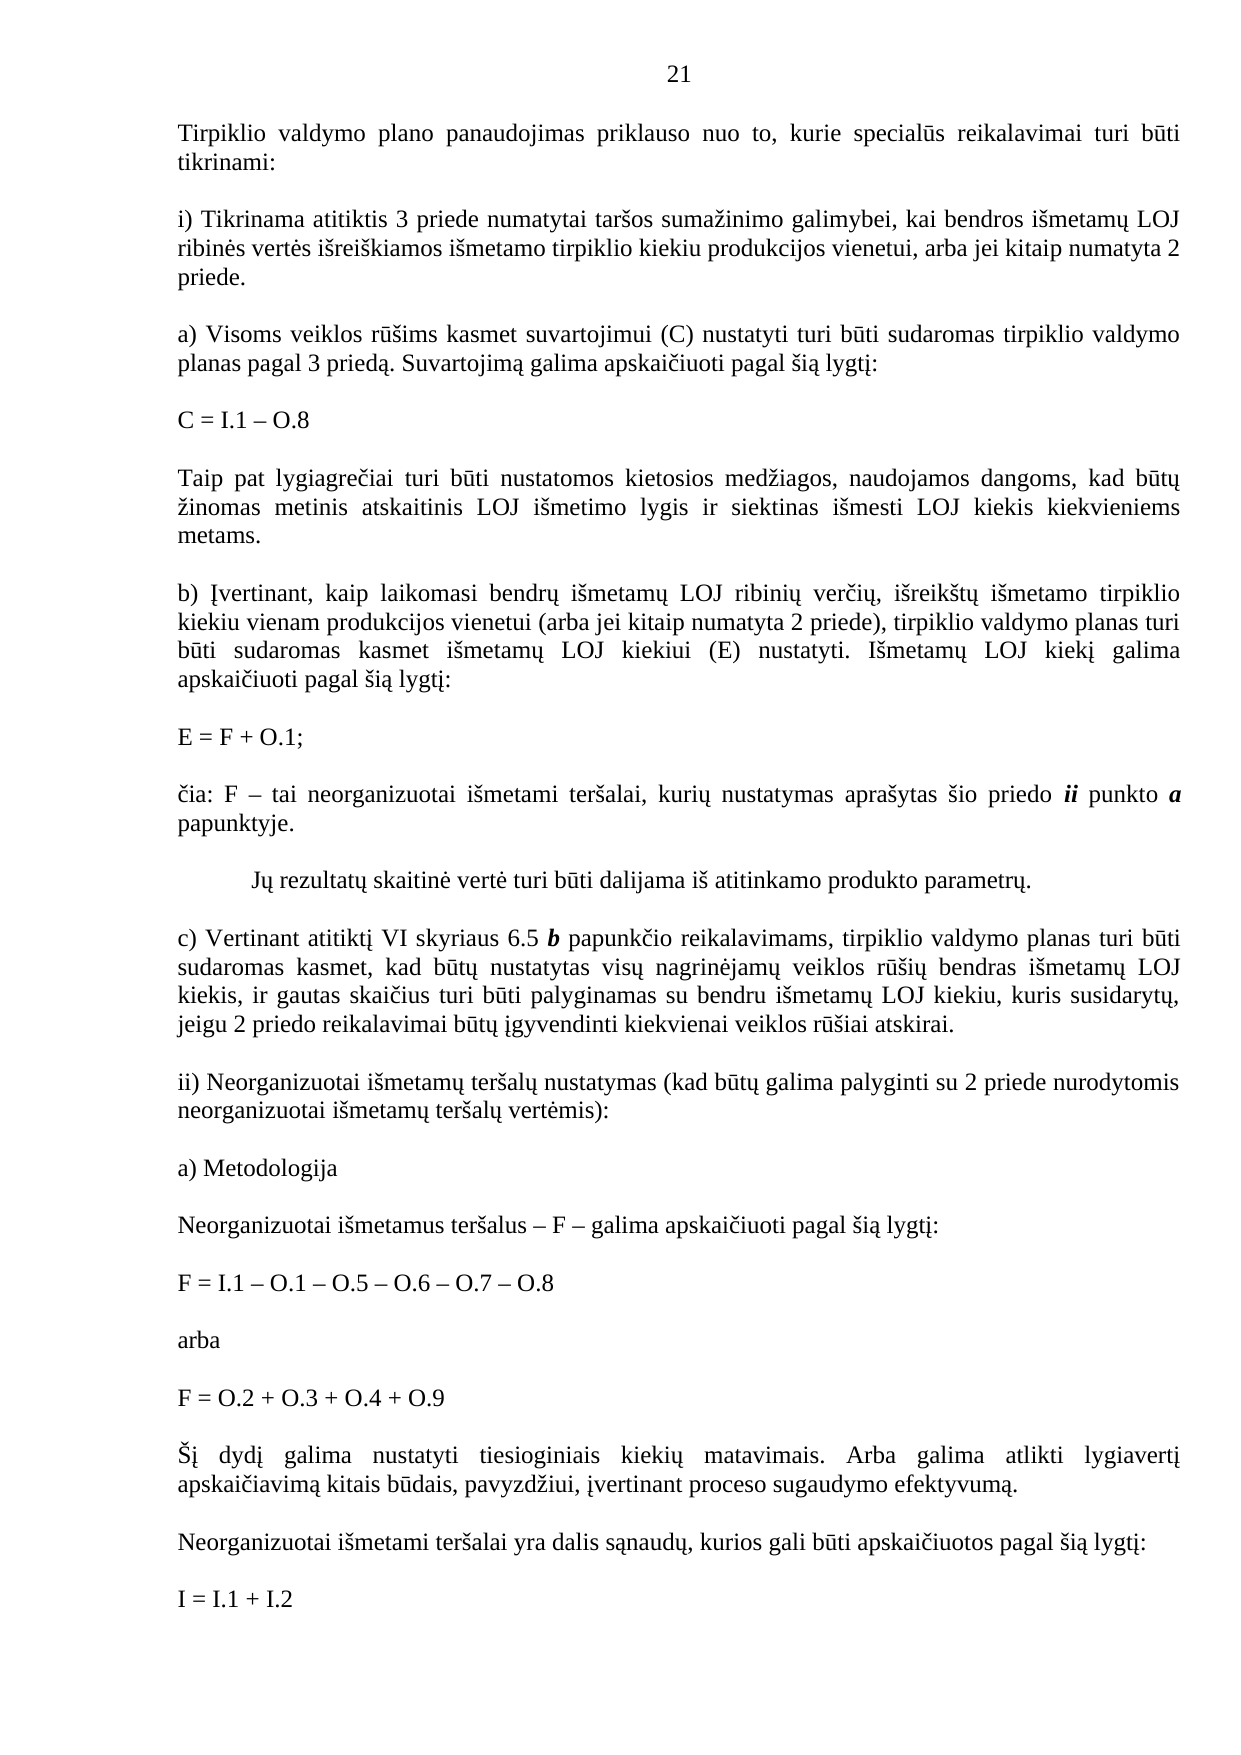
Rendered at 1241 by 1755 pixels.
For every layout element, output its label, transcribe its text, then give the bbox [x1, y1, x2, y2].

text i) Tikrinama atitiktis 3 priede numatytai taršos sumažinimo galimybei, kai bendros išmetamų LOJ ribinės vertės išreiškiamos išmetamo tirpiklio kiekiu produkcijos vienetui, arba jei kitaip numatyta 2 priede. [177, 204, 1181, 291]
text Neorganizuotai išmetamus teršalus – F – galima apskaičiuoti pagal šią lygtį: [177, 1211, 1181, 1239]
text F = I.1 – O.1 – O.5 – O.6 – O.7 – O.8 [177, 1268, 1181, 1297]
text Neorganizuotai išmetami teršalai yra dalis sąnaudų, kurios gali būti apskaičiuotos pagal šią lygtį: [177, 1527, 1181, 1556]
text E = F + O.1; [177, 722, 1181, 751]
text arba [177, 1326, 1181, 1354]
text a) Visoms veiklos rūšims kasmet suvartojimui (C) nustatyti turi būti sudaromas tirpiklio valdymo planas pagal 3 priedą. Suvartojimą galima apskaičiuoti pagal šią lygtį: [177, 319, 1181, 377]
text F = O.2 + O.3 + O.4 + O.9 [177, 1383, 1181, 1412]
text C = I.1 – O.8 [177, 406, 1181, 434]
text Taip pat lygiagrečiai turi būti nustatomos kietosios medžiagos, naudojamos dangoms, kad būtų žinomas metinis atskaitinis LOJ išmetimo lygis ir siektinas išmesti LOJ kiekis kiekvieniems metams. [177, 463, 1181, 549]
text ii) Neorganizuotai išmetamų teršalų nustatymas (kad būtų galima palyginti su 2 priede nurodytomis neorganizuotai išmetamų teršalų vertėmis): [177, 1067, 1181, 1124]
text a) Metodologija [177, 1153, 1181, 1182]
text Šį dydį galima nustatyti tiesioginiais kiekių matavimais. Arba galima atlikti lygiavertį apskaičiavimą kitais būdais, pavyzdžiui, įvertinant proceso sugaudymo efektyvumą. [177, 1441, 1181, 1498]
text c) Vertinant atitiktį VI skyriaus 6.5 b papunkčio reikalavimams, tirpiklio valdymo planas turi būti sudaromas kasmet, kad būtų nustatytas visų nagrinėjamų veiklos rūšių bendras išmetamų LOJ kiekis, ir gautas skaičius turi būti palyginamas su bendru išmetamų LOJ kiekiu, kuris susidarytų, jeigu 2 priedo reikalavimai būtų įgyvendinti kiekvienai veiklos rūšiai atskirai. [177, 923, 1181, 1038]
text Jų rezultatų skaitinė vertė turi būti dalijama iš atitinkamo produkto parametrų. [177, 866, 1181, 894]
text I = I.1 + I.2 [177, 1584, 1181, 1613]
text Tirpiklio valdymo plano panaudojimas priklauso nuo to, kurie specialūs reikalavimai turi būti tikrinami: [177, 118, 1181, 176]
text čia: F – tai neorganizuotai išmetami teršalai, kurių nustatymas aprašytas šio priedo ii punkto a papunktyje. [177, 779, 1181, 837]
text b) Įvertinant, kaip laikomasi bendrų išmetamų LOJ ribinių verčių, išreikštų išmetamo tirpiklio kiekiu vienam produkcijos vienetui (arba jei kitaip numatyta 2 priede), tirpiklio valdymo planas turi būti sudaromas kasmet išmetamų LOJ kiekiui (E) nustatyti. Išmetamų LOJ kiekį galima apskaičiuoti pagal šią lygtį: [177, 578, 1181, 693]
